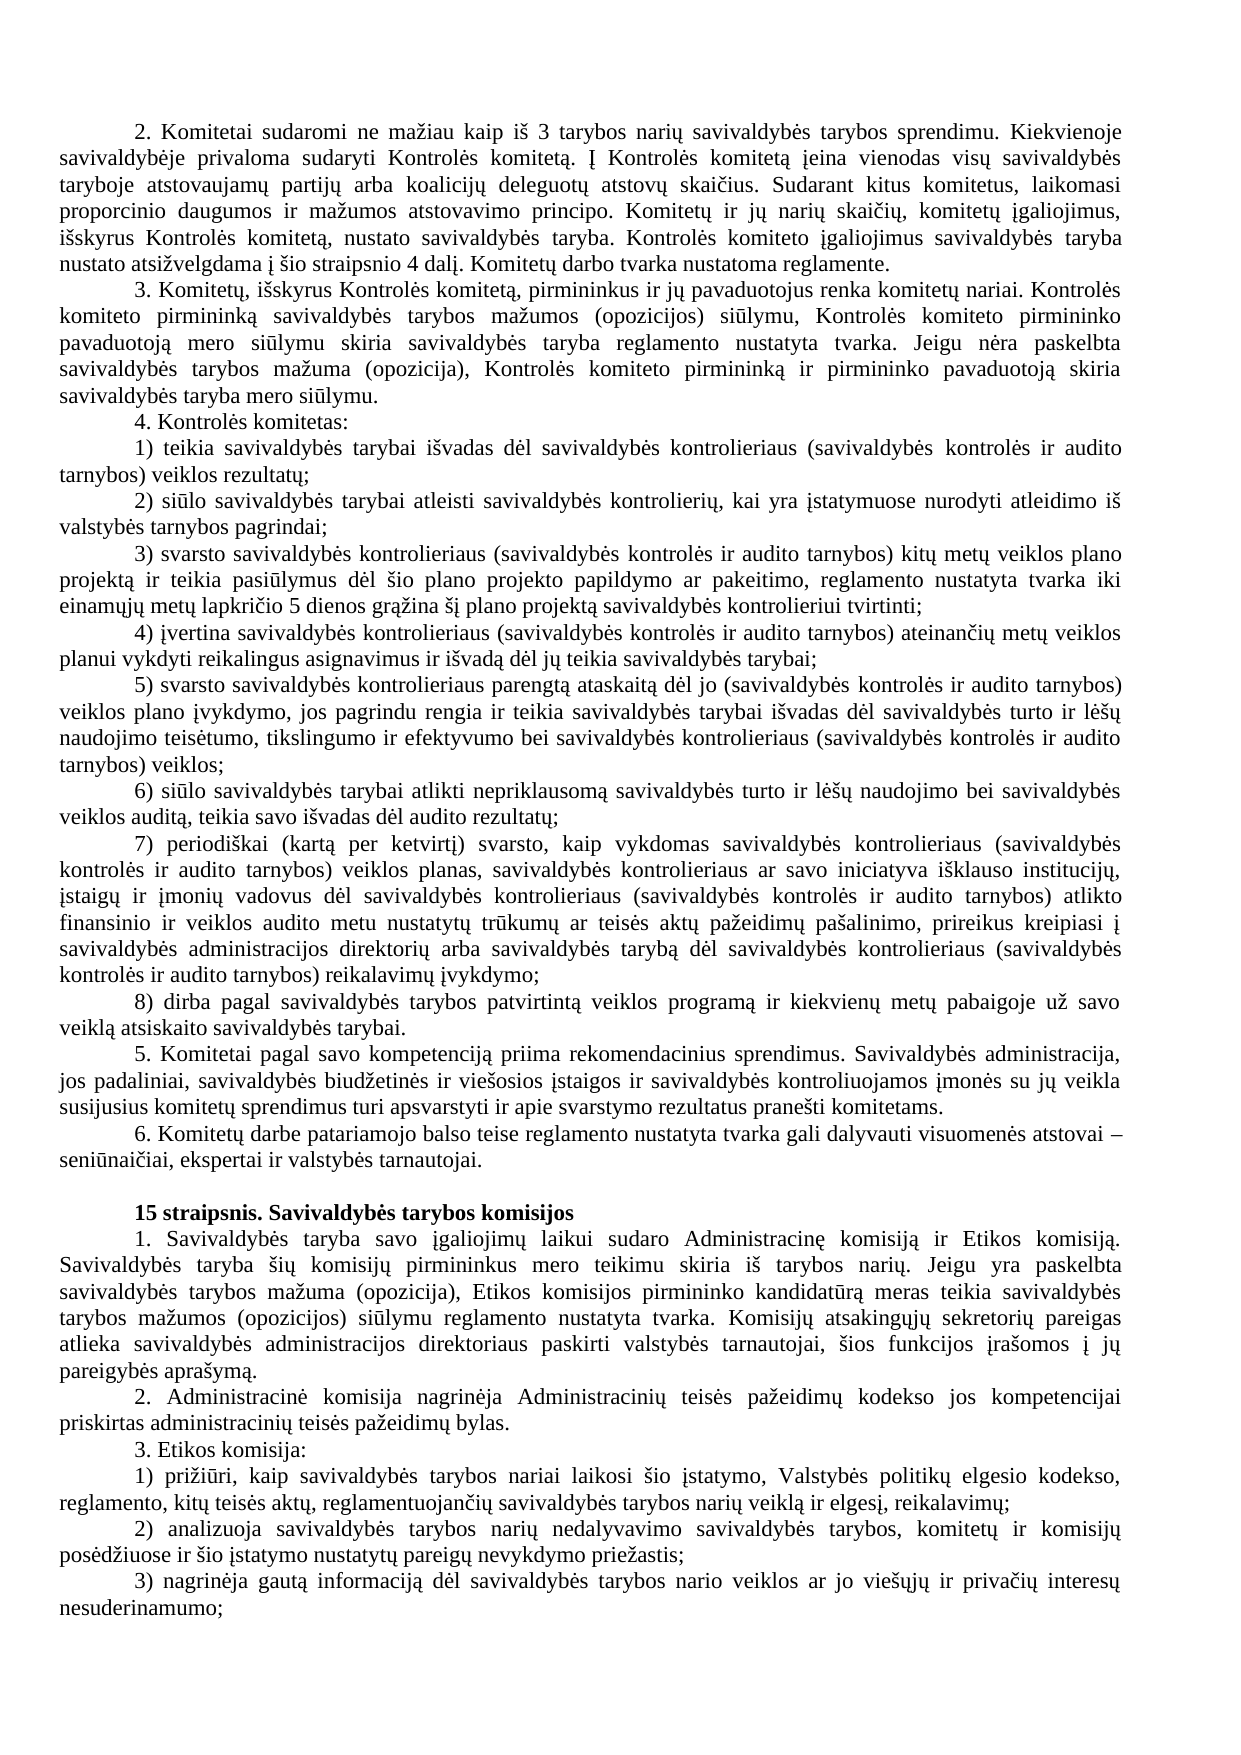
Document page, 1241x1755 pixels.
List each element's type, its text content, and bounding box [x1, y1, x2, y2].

text 1) teikia savivaldybės tarybai išvadas dėl savivaldybės kontrolieriaus (savivaldybės kontrolės ir audito tarnybos) veiklos rezultatų; [59, 434, 1122, 487]
text 1) prižiūri, kaip savivaldybės tarybos nariai laikosi šio įstatymo, Valstybės politikų elgesio kodekso, reglamento, kitų teisės aktų, reglamentuojančių savivaldybės tarybos narių veiklą ir elgesį, reikalavimų; [59, 1462, 1122, 1515]
text 6) siūlo savivaldybės tarybai atlikti nepriklausomą savivaldybės turto ir lėšų naudojimo bei savivaldybės veiklos auditą, teikia savo išvadas dėl audito rezultatų; [59, 777, 1122, 830]
text 3) svarsto savivaldybės kontrolieriaus (savivaldybės kontrolės ir audito tarnybos) kitų metų veiklos plano projektą ir teikia pasiūlymus dėl šio plano projekto papildymo ar pakeitimo, reglamento nustatyta tvarka iki einamųjų metų lapkričio 5 dienos grąžina šį plano projektą savivaldybės kontrolieriui tvirtinti; [59, 540, 1122, 619]
text 4. Kontrolės komitetas: [59, 408, 1122, 434]
text 7) periodiškai (kartą per ketvirtį) svarsto, kaip vykdomas savivaldybės kontrolieriaus (savivaldybės kontrolės ir audito tarnybos) veiklos planas, savivaldybės kontrolieriaus ar savo iniciatyva išklauso institucijų, įstaigų ir įmonių vadovus dėl savivaldybės kontrolieriaus (savivaldybės kontrolės ir audito tarnybos) atlikto finansinio ir veiklos audito metu nustatytų trūkumų ar teisės aktų pažeidimų pašalinimo, prireikus kreipiasi į savivaldybės administracijos direktorių arba savivaldybės tarybą dėl savivaldybės kontrolieriaus (savivaldybės kontrolės ir audito tarnybos) reikalavimų įvykdymo; [59, 830, 1122, 988]
text 1. Savivaldybės taryba savo įgaliojimų laikui sudaro Administracinę komisiją ir Etikos komisiją. Savivaldybės taryba šių komisijų pirmininkus mero teikimu skiria iš tarybos narių. Jeigu yra paskelbta savivaldybės tarybos mažuma (opozicija), Etikos komisijos pirmininko kandidatūrą meras teikia savivaldybės tarybos mažumos (opozicijos) siūlymu reglamento nustatyta tvarka. Komisijų atsakingųjų sekretorių pareigas atlieka savivaldybės administracijos direktoriaus paskirti valstybės tarnautojai, šios funkcijos įrašomos į jų pareigybės aprašymą. [59, 1225, 1122, 1383]
text 2. Administracinė komisija nagrinėja Administracinių teisės pažeidimų kodekso jos kompetencijai priskirtas administracinių teisės pažeidimų bylas. [59, 1383, 1122, 1436]
text 5. Komitetai pagal savo kompetenciją priima rekomendacinius sprendimus. Savivaldybės administracija, jos padaliniai, savivaldybės biudžetinės ir viešosios įstaigos ir savivaldybės kontroliuojamos įmonės su jų veikla susijusius komitetų sprendimus turi apsvarstyti ir apie svarstymo rezultatus pranešti komitetams. [59, 1041, 1122, 1119]
text 3) nagrinėja gautą informaciją dėl savivaldybės tarybos nario veiklos ar jo viešųjų ir privačių interesų nesuderinamumo; [59, 1568, 1122, 1620]
text 2. Komitetai sudaromi ne mažiau kaip iš 3 tarybos narių savivaldybės tarybos sprendimu. Kiekvienoje savivaldybėje privaloma sudaryti Kontrolės komitetą. Į Kontrolės komitetą įeina vienodas visų savivaldybės taryboje atstovaujamų partijų arba koalicijų deleguotų atstovų skaičius. Sudarant kitus komitetus, laikomasi proporcinio daugumos ir mažumos atstovavimo principo. Komitetų ir jų narių skaičių, komitetų įgaliojimus, išskyrus Kontrolės komitetą, nustato savivaldybės taryba. Kontrolės komiteto įgaliojimus savivaldybės taryba nustato atsižvelgdama į šio straipsnio 4 dalį. Komitetų darbo tvarka nustatoma reglamente. [59, 118, 1122, 276]
text 5) svarsto savivaldybės kontrolieriaus parengtą ataskaitą dėl jo (savivaldybės kontrolės ir audito tarnybos) veiklos plano įvykdymo, jos pagrindu rengia ir teikia savivaldybės tarybai išvadas dėl savivaldybės turto ir lėšų naudojimo teisėtumo, tikslingumo ir efektyvumo bei savivaldybės kontrolieriaus (savivaldybės kontrolės ir audito tarnybos) veiklos; [59, 672, 1122, 777]
text 3. Etikos komisija: [59, 1436, 1122, 1462]
text 8) dirba pagal savivaldybės tarybos patvirtintą veiklos programą ir kiekvienų metų pabaigoje už savo veiklą atsiskaito savivaldybės tarybai. [59, 988, 1122, 1041]
text 15 straipsnis. Savivaldybės tarybos komisijos [59, 1199, 1122, 1225]
text 4) įvertina savivaldybės kontrolieriaus (savivaldybės kontrolės ir audito tarnybos) ateinančių metų veiklos planui vykdyti reikalingus asignavimus ir išvadą dėl jų teikia savivaldybės tarybai; [59, 619, 1122, 672]
text 2) analizuoja savivaldybės tarybos narių nedalyvavimo savivaldybės tarybos, komitetų ir komisijų posėdžiuose ir šio įstatymo nustatytų pareigų nevykdymo priežastis; [59, 1515, 1122, 1568]
text 2) siūlo savivaldybės tarybai atleisti savivaldybės kontrolierių, kai yra įstatymuose nurodyti atleidimo iš valstybės tarnybos pagrindai; [59, 487, 1122, 540]
text 3. Komitetų, išskyrus Kontrolės komitetą, pirmininkus ir jų pavaduotojus renka komitetų nariai. Kontrolės komiteto pirmininką savivaldybės tarybos mažumos (opozicijos) siūlymu, Kontrolės komiteto pirmininko pavaduotoją mero siūlymu skiria savivaldybės taryba reglamento nustatyta tvarka. Jeigu nėra paskelbta savivaldybės tarybos mažuma (opozicija), Kontrolės komiteto pirmininką ir pirmininko pavaduotoją skiria savivaldybės taryba mero siūlymu. [59, 276, 1122, 408]
text 6. Komitetų darbe patariamojo balso teise reglamento nustatyta tvarka gali dalyvauti visuomenės atstovai – seniūnaičiai, ekspertai ir valstybės tarnautojai. [59, 1119, 1122, 1172]
